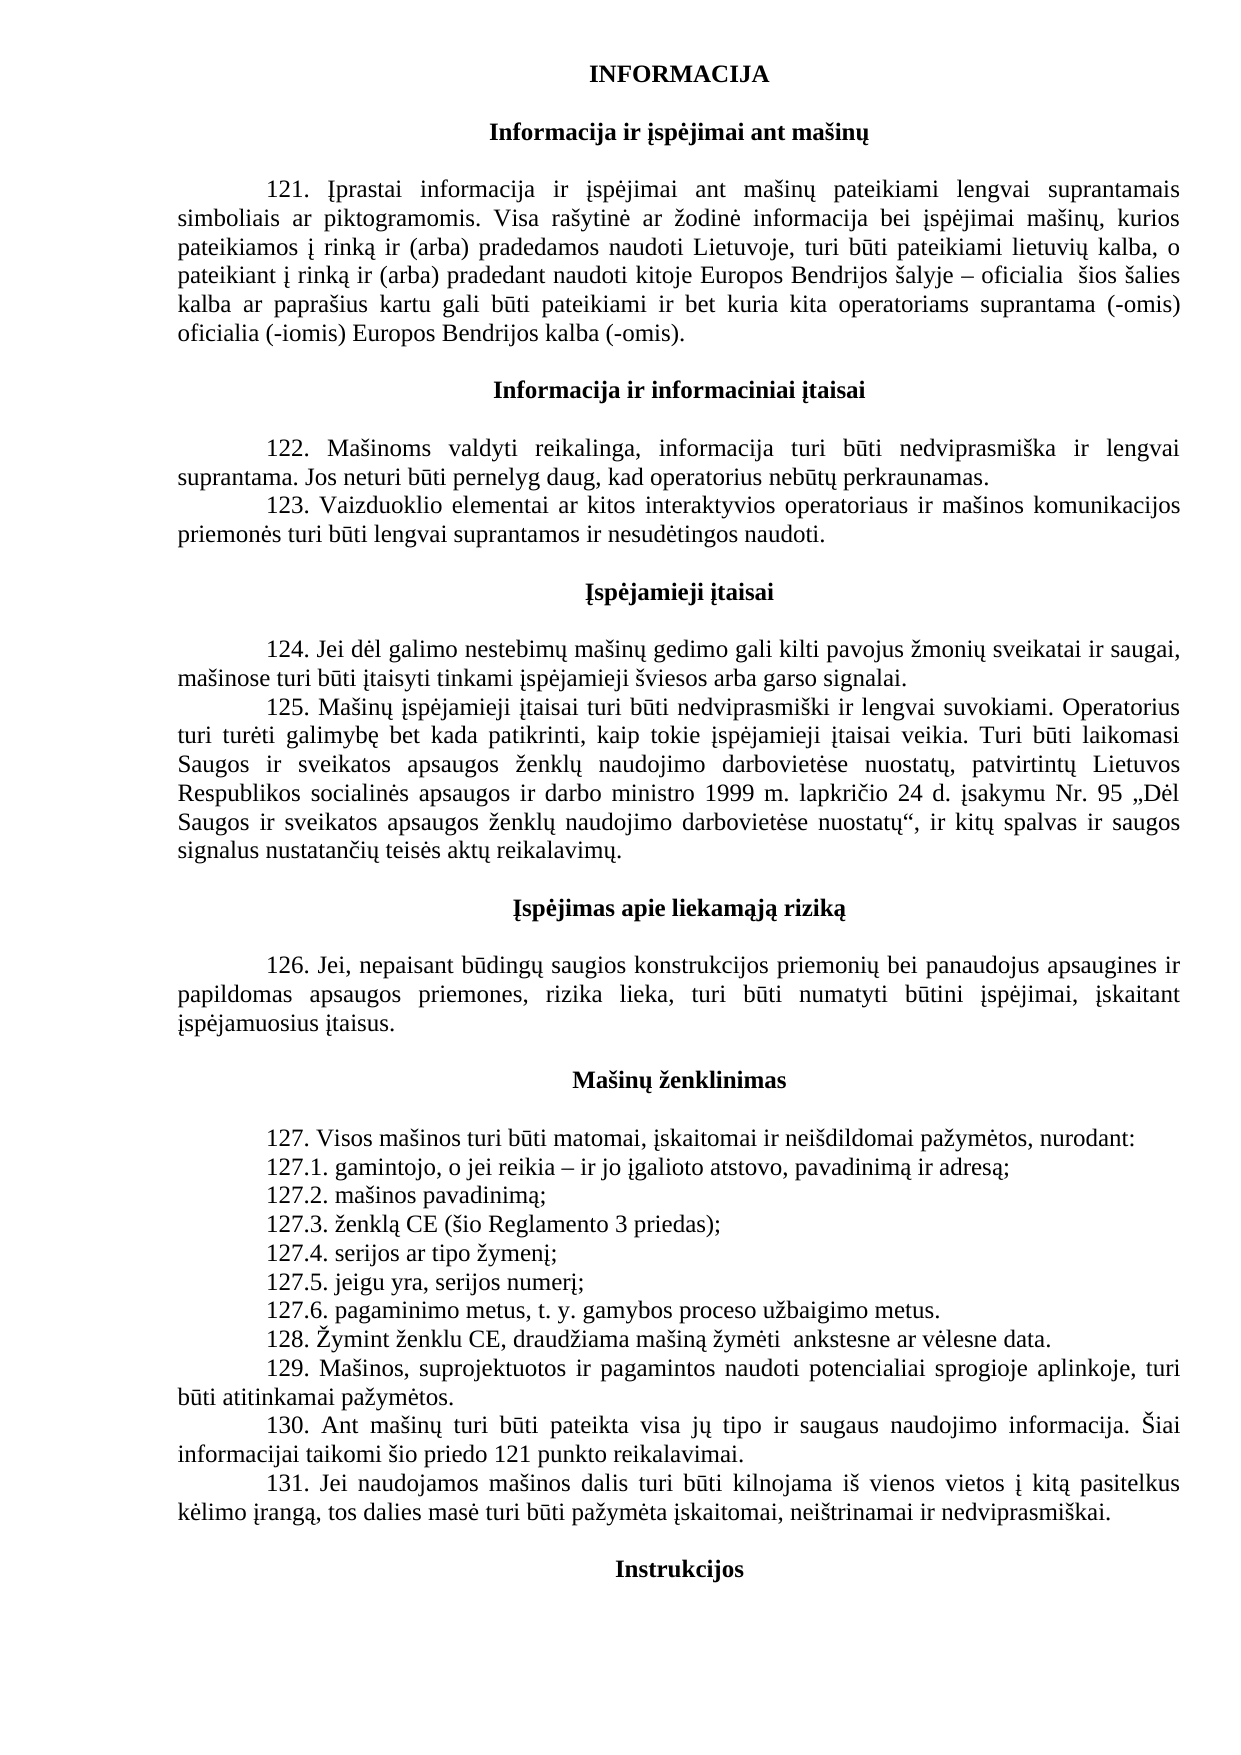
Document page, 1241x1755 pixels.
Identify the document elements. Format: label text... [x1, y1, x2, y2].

text INFORMACIJA [177, 59, 1181, 88]
text 129. Mašinos, suprojektuotos ir pagamintos naudoti potencialiai sprogioje aplinkoje, turi būti atitinkamai pažymėtos. [177, 1353, 1181, 1410]
text Informacija ir įspėjimai ant mašinų [177, 117, 1181, 145]
text Informacija ir informaciniai įtaisai [177, 375, 1181, 404]
text 130. Ant mašinų turi būti pateikta visa jų tipo ir saugaus naudojimo informacija. Šiai informacijai taikomi šio priedo 121 punkto reikalavimai. [177, 1410, 1181, 1468]
text 126. Jei, nepaisant būdingų saugios konstrukcijos priemonių bei panaudojus apsaugines ir papildomas apsaugos priemones, rizika lieka, turi būti numatyti būtini įspėjimai, įskaitant įspėjamuosius įtaisus. [177, 950, 1181, 1037]
text 127.1. gamintojo, o jei reikia – ir jo įgalioto atstovo, pavadinimą ir adresą; [177, 1152, 1181, 1180]
text 122. Mašinoms valdyti reikalinga, informacija turi būti nedviprasmiška ir lengvai suprantama. Jos neturi būti pernelyg daug, kad operatorius nebūtų perkraunamas. [177, 433, 1181, 490]
text Mašinų ženklinimas [177, 1065, 1181, 1094]
text Instrukcijos [177, 1554, 1181, 1583]
text 127. Visos mašinos turi būti matomai, įskaitomai ir neišdildomai pažymėtos, nurodant: [177, 1123, 1181, 1152]
text 127.4. serijos ar tipo žymenį; [177, 1238, 1181, 1267]
text Įspėjamieji įtaisai [177, 577, 1181, 605]
text 121. Įprastai informacija ir įspėjimai ant mašinų pateikiami lengvai suprantamais simboliais ar piktogramomis. Visa rašytinė ar žodinė informacija bei įspėjimai mašinų, kurios pateikiamos į rinką ir (arba) pradedamos naudoti Lietuvoje, turi būti pateikiami lietuvių kalba, o pateikiant į rinką ir (arba) pradedant naudoti kitoje Europos Bendrijos šalyje – oficialia šios šalies kalba ar paprašius kartu gali būti pateikiami ir bet kuria kita operatoriams suprantama (-omis) oficialia (-iomis) Europos Bendrijos kalba (-omis). [177, 174, 1181, 347]
text 128. Žymint ženklu CE, draudžiama mašiną žymėti ankstesne ar vėlesne data. [177, 1324, 1181, 1353]
text 127.5. jeigu yra, serijos numerį; [177, 1267, 1181, 1295]
text 123. Vaizduoklio elementai ar kitos interaktyvios operatoriaus ir mašinos komunikacijos priemonės turi būti lengvai suprantamos ir nesudėtingos naudoti. [177, 490, 1181, 548]
text 127.2. mašinos pavadinimą; [177, 1180, 1181, 1209]
text 127.3. ženklą CE (šio Reglamento 3 priedas); [177, 1209, 1181, 1238]
text 124. Jei dėl galimo nestebimų mašinų gedimo gali kilti pavojus žmonių sveikatai ir saugai, mašinose turi būti įtaisyti tinkami įspėjamieji šviesos arba garso signalai. [177, 634, 1181, 692]
text 131. Jei naudojamos mašinos dalis turi būti kilnojama iš vienos vietos į kitą pasitelkus kėlimo įrangą, tos dalies masė turi būti pažymėta įskaitomai, neištrinamai ir nedviprasmiškai. [177, 1468, 1181, 1525]
text Įspėjimas apie liekamąją riziką [177, 893, 1181, 922]
text 127.6. pagaminimo metus, t. y. gamybos proceso užbaigimo metus. [177, 1295, 1181, 1324]
text 125. Mašinų įspėjamieji įtaisai turi būti nedviprasmiški ir lengvai suvokiami. Operatorius turi turėti galimybę bet kada patikrinti, kaip tokie įspėjamieji įtaisai veikia. Turi būti laikomasi Saugos ir sveikatos apsaugos ženklų naudojimo darbovietėse nuostatų, patvirtintų Lietuvos Respublikos socialinės apsaugos ir darbo ministro 1999 m. lapkričio 24 d. įsakymu Nr. 95 „Dėl Saugos ir sveikatos apsaugos ženklų naudojimo darbovietėse nuostatų“, ir kitų spalvas ir saugos signalus nustatančių teisės aktų reikalavimų. [177, 692, 1181, 864]
